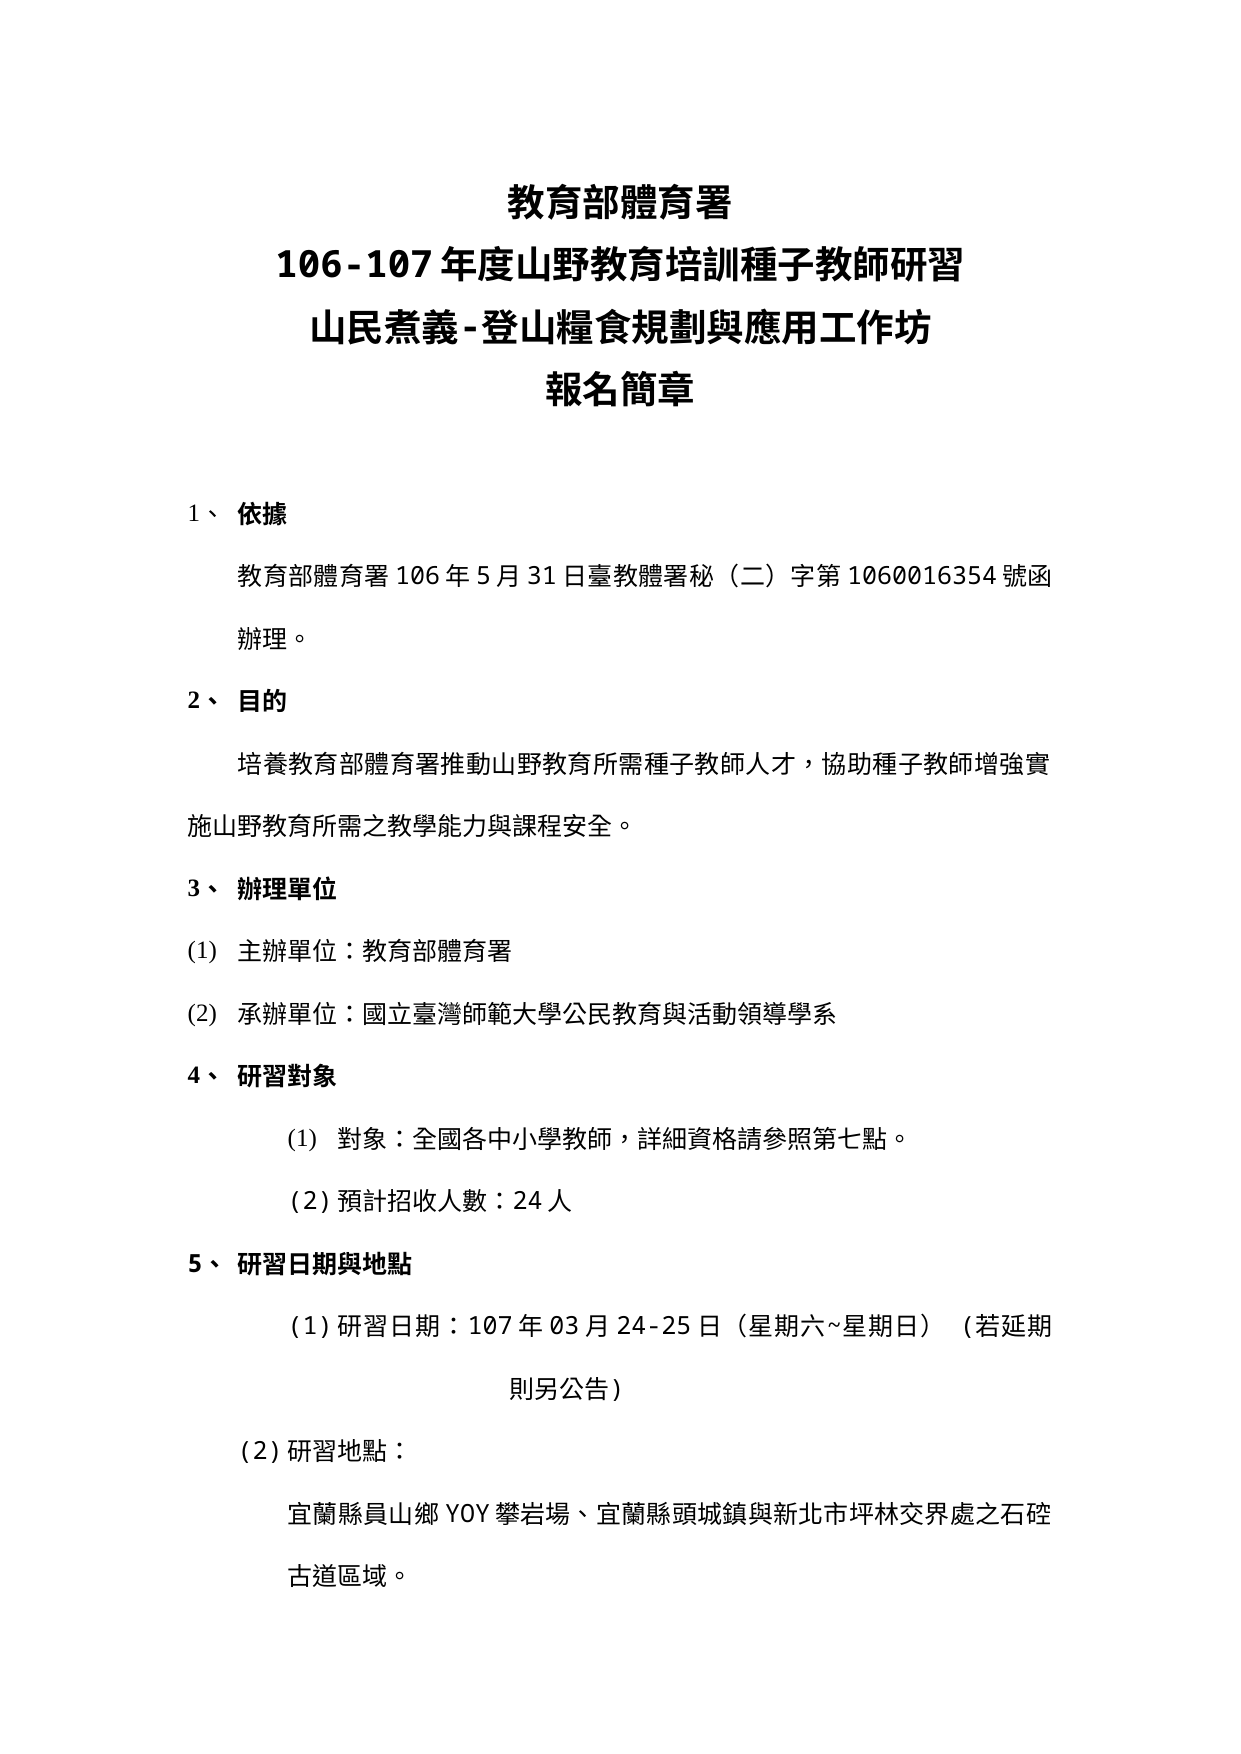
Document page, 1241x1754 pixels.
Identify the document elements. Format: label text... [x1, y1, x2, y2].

text 教育部體育署 [187, 158, 1053, 221]
list 研習日期與地點 [187, 1221, 1053, 1283]
list 目的 [187, 658, 1053, 721]
list 對象：全國各中小學教師，詳細資格請參照第七點。 [287, 1096, 1053, 1158]
list 主辦單位：教育部體育署 [187, 908, 1053, 971]
list 研習日期：107年03月24-25日（星期六~星期日） (若延期則另公告) [287, 1283, 1053, 1408]
list 研習地點： [237, 1408, 1053, 1471]
text 106-107年度山野教育培訓種子教師研習 [187, 221, 1053, 283]
list 研習對象 [187, 1033, 1053, 1096]
list 預計招收人數：24人 [287, 1158, 1053, 1221]
text 培養教育部體育署推動山野教育所需種子教師人才，協助種子教師增強實施山野教育所需之教學能力與課程安全。 [187, 721, 1053, 846]
list 承辦單位：國立臺灣師範大學公民教育與活動領導學系 [187, 971, 1053, 1033]
list 辦理單位 [187, 846, 1053, 908]
text 宜蘭縣員山鄉YOY攀岩場、宜蘭縣頭城鎮與新北市坪林交界處之石硿古道區域。 [287, 1471, 1053, 1596]
text 報名簡章 [187, 346, 1053, 408]
list 依據 [187, 471, 1053, 533]
text 山民煮義-登山糧食規劃與應用工作坊 [187, 283, 1053, 346]
text 教育部體育署106年5月31日臺教體署秘（二）字第1060016354號函辦理。 [237, 533, 1053, 658]
